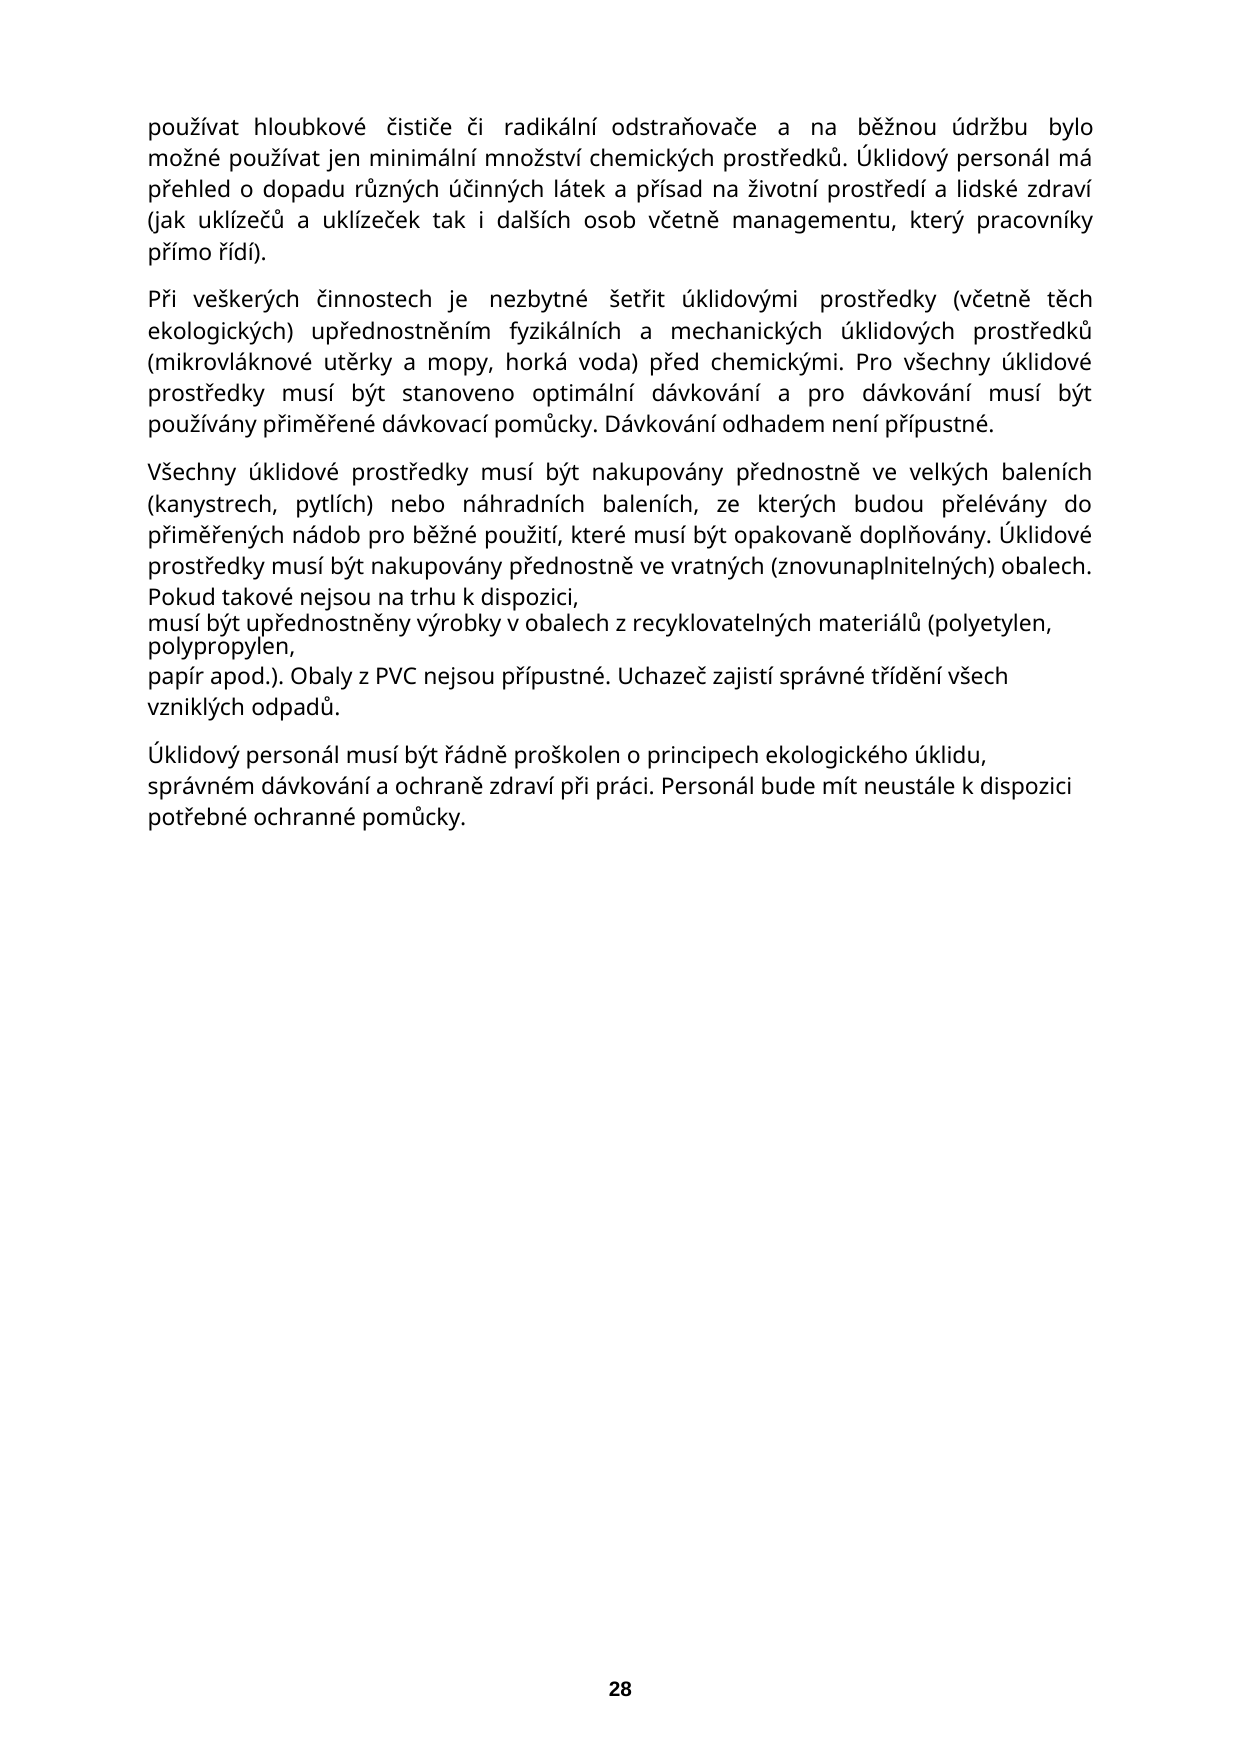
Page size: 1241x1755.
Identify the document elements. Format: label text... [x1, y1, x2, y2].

text Všechny úklidové prostředky musí být nakupovány přednostně ve velkých baleních (kanystrech, pytlích) nebo náhradních baleních, ze kterých budou přelévány do přiměřených nádob pro běžné použití, které musí být opakovaně doplňovány. Úklidové prostředky musí být nakupovány přednostně ve vratných (znovunaplnitelných) obalech. Pokud takové nejsou na trhu k dispozici, [147, 456, 1093, 612]
text Při veškerých činnostech je nezbytné šetřit úklidovými prostředky (včetně těch ekologických) upřednostněním fyzikálních a mechanických úklidových prostředků (mikrovláknové utěrky a mopy, horká voda) před chemickými. Pro všechny úklidové prostředky musí být stanoveno optimální dávkování a pro dávkování musí být používány přiměřené dávkovací pomůcky. Dávkování odhadem není přípustné. [147, 283, 1093, 440]
text papír apod.). Obaly z PVC nejsou přípustné. Uchazeč zajistí správné třídění všech vzniklých odpadů. [147, 659, 1105, 722]
text musí být upřednostněny výrobky v obalech z recyklovatelných materiálů (polyetylen, polypropylen, [147, 612, 1105, 659]
text Úklidový personál musí být řádně proškolen o principech ekologického úklidu, správném dávkování a ochraně zdraví při práci. Personál bude mít neustále k dispozici potřebné ochranné pomůcky. [147, 739, 1093, 833]
text používat hloubkové čističe či radikální odstraňovače a na běžnou údržbu bylo možné používat jen minimální množství chemických prostředků. Úklidový personál má přehled o dopadu různých účinných látek a přísad na životní prostředí a lidské zdraví (jak uklízečů a uklízeček tak i dalších osob včetně managementu, který pracovníky přímo řídí). [147, 110, 1094, 267]
